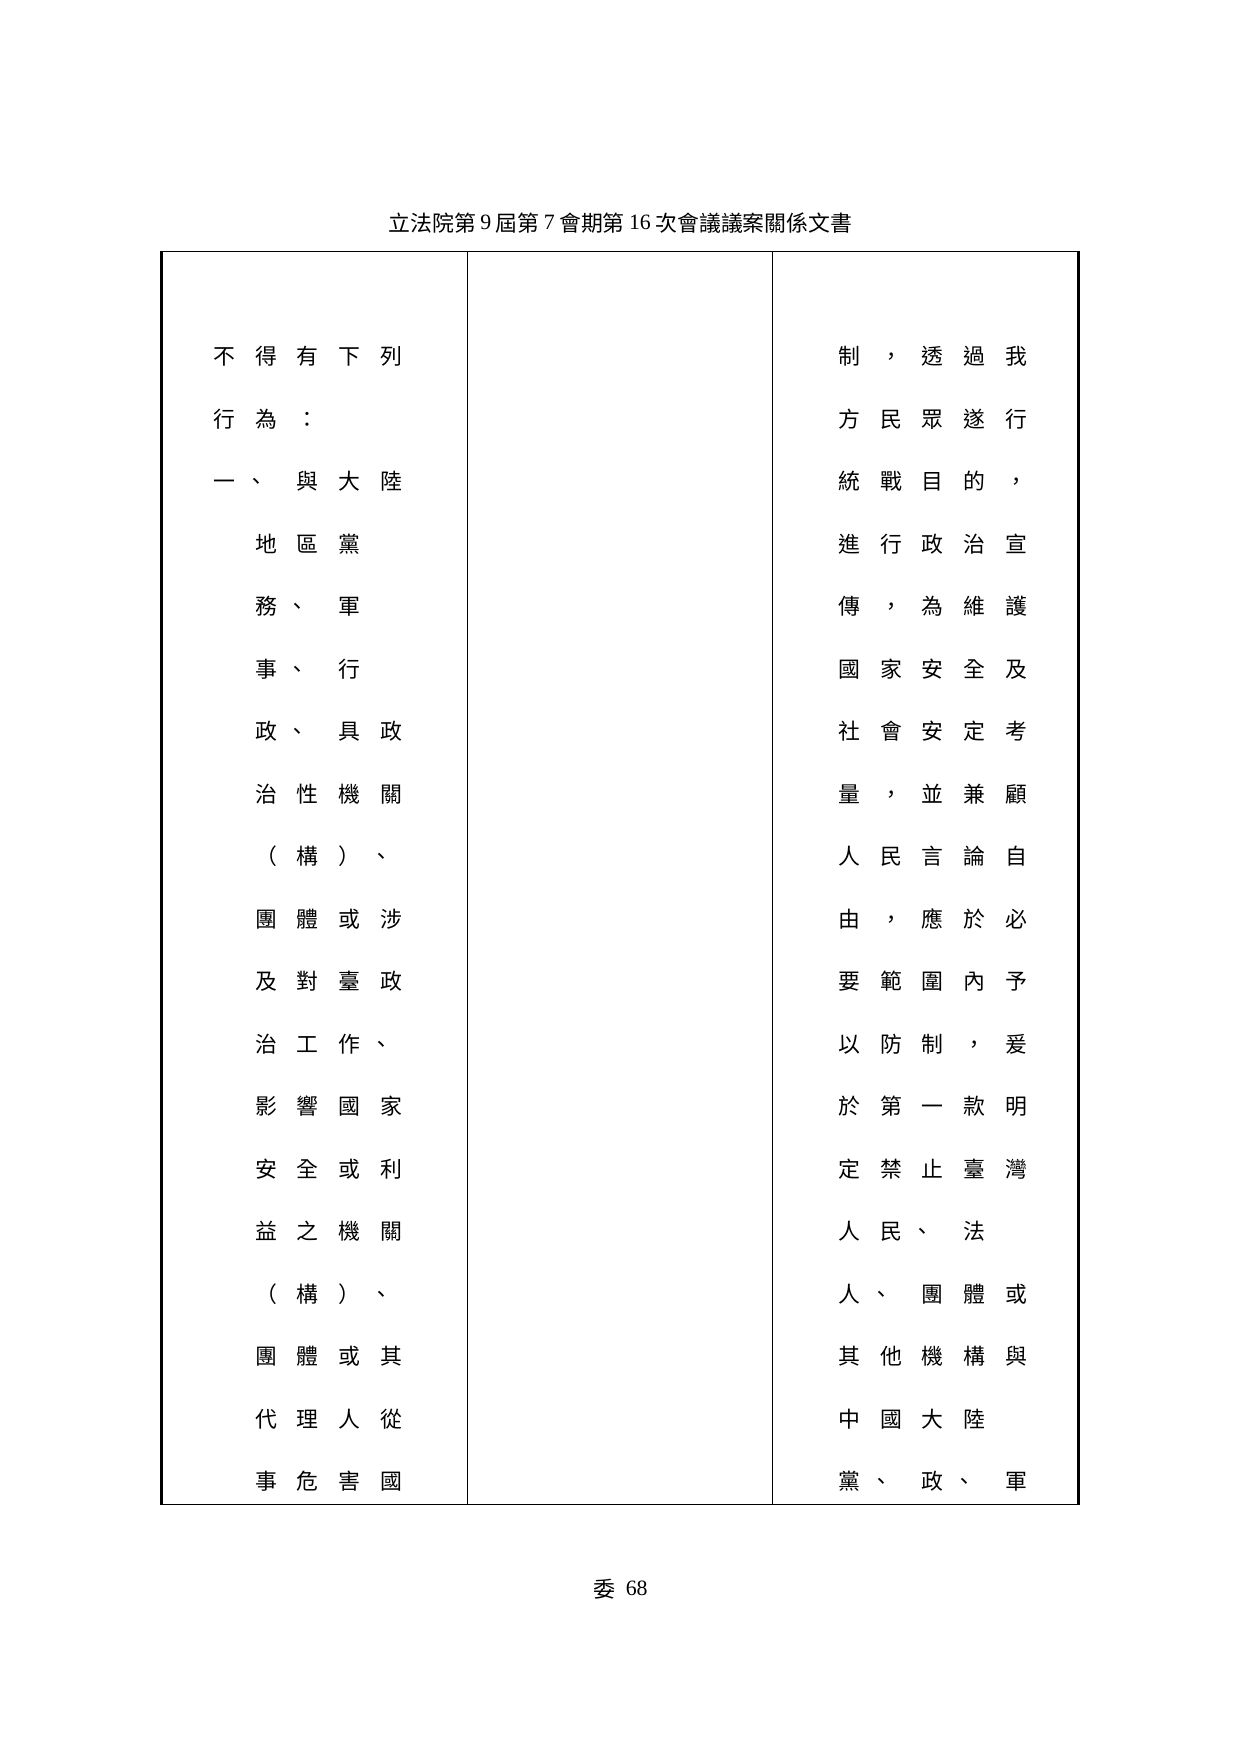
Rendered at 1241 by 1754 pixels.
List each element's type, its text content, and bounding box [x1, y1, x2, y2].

table_cell 不得有下列行為： 一、與大陸地區黨務、軍事、行政、具政治性機關（構）、團體或涉及對臺政治工作、影響國家安全或利益之機關（構）、團體或其代理人從事危害國 [163, 252, 467, 1504]
table_cell [468, 252, 772, 1504]
table_cell 制，透過我方民眾遂行統戰目的，進行政治宣傳，為維護國家安全及社會安定考量，並兼顧人民言論自由，應於必要範圍內予以防制，爰於第一款明定禁止臺灣人民、法人、團體或其他機構與中國大陸黨、政、軍 [773, 252, 1077, 1504]
